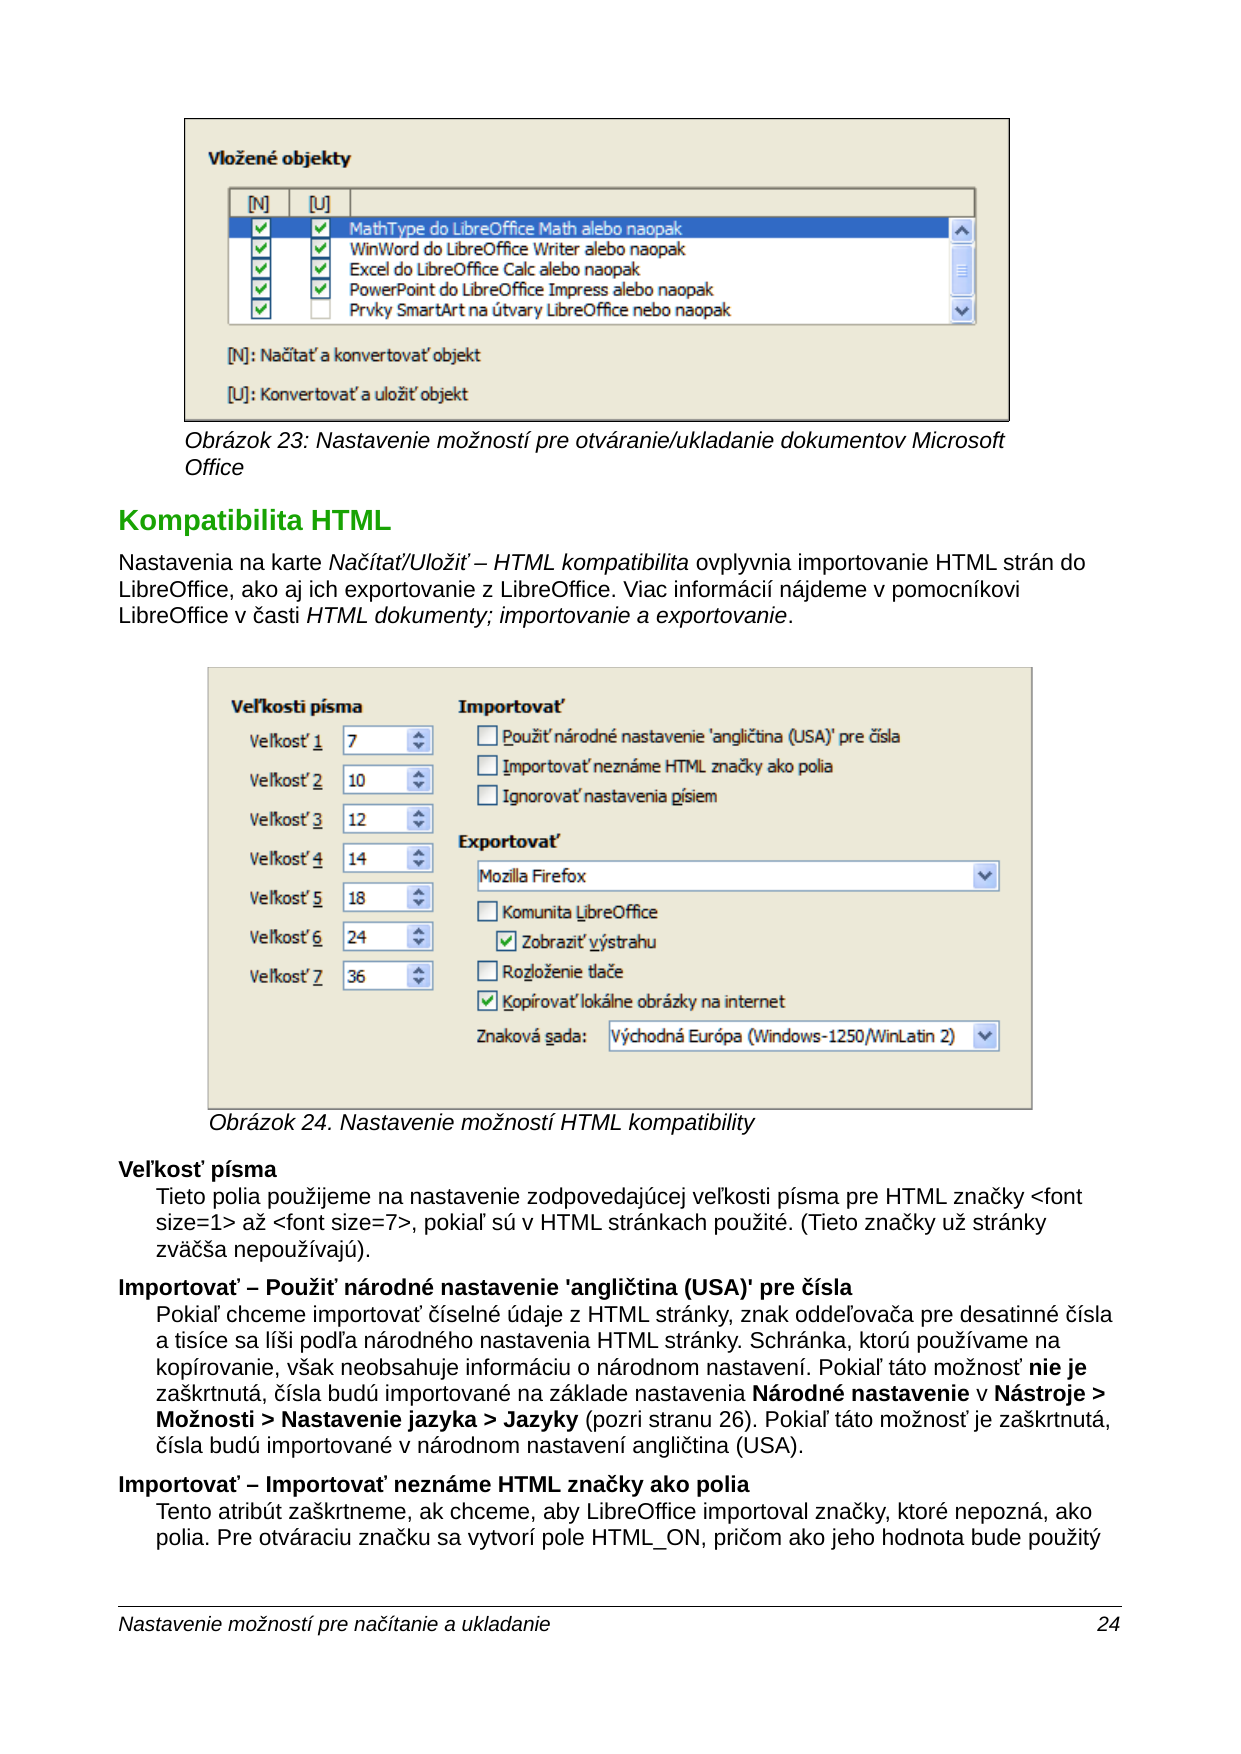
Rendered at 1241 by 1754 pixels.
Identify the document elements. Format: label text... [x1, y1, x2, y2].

text Obrázok 24. Nastavenie možností HTML kompatibility [208, 1110, 1032, 1136]
text Pokiaľ chceme importovať číselné údaje z HTML stránky, znak oddeľovača pre desatinné čísla a tisíce sa líši podľa národného nastavenia HTML stránky. Schránka, ktorú používame na kopírovanie, však neobsahuje informáciu o národnom nastavení. Pokiaľ táto možnosť nie je zaškrtnutá, čísla budú importované na základe nastavenia Národné nastavenie v Nástroje > Možnosti > Nastavenie jazyka > Jazyky (pozri stranu 26). Pokiaľ táto možnosť je zaškrtnutá, čísla budú importované v národnom nastavení angličtina (USA). [156, 1301, 1122, 1459]
picture [207, 667, 1033, 1110]
text Tento atribút zaškrtneme, ak chceme, aby LibreOffice importoval značky, ktoré nepozná, ako polia. Pre otváraciu značku sa vytvorí pole HTML_ON, pričom ako jeho hodnota bude použitý [156, 1498, 1122, 1550]
text Obrázok 23: Nastavenie možností pre otváranie/ukladanie dokumentov Microsoft Office [184, 427, 1056, 480]
text Tieto polia použijeme na nastavenie zodpovedajúcej veľkosti písma pre HTML značky <font size=1> až <font size=7>, pokiaľ sú v HTML stránkach použité. (Tieto značky už stránky zväčša nepoužívajú). [156, 1183, 1122, 1262]
picture [185, 119, 1009, 421]
text Veľkosť písma [118, 1156, 1122, 1183]
text Nastavenia na karte Načítať/Uložiť – HTML kompatibilita ovplyvnia importovanie HTML strán do LibreOffice, ako aj ich exportovanie z LibreOffice. Viac informácií nájdeme v pomocníkovi LibreOffice v časti HTML dokumenty; importovanie a exportovanie. [118, 549, 1122, 628]
subtitle Kompatibilita HTML [118, 503, 1122, 537]
text Importovať – Importovať neznáme HTML značky ako polia [118, 1471, 1122, 1498]
text Importovať – Použiť národné nastavenie 'angličtina (USA)' pre čísla [118, 1274, 1122, 1301]
